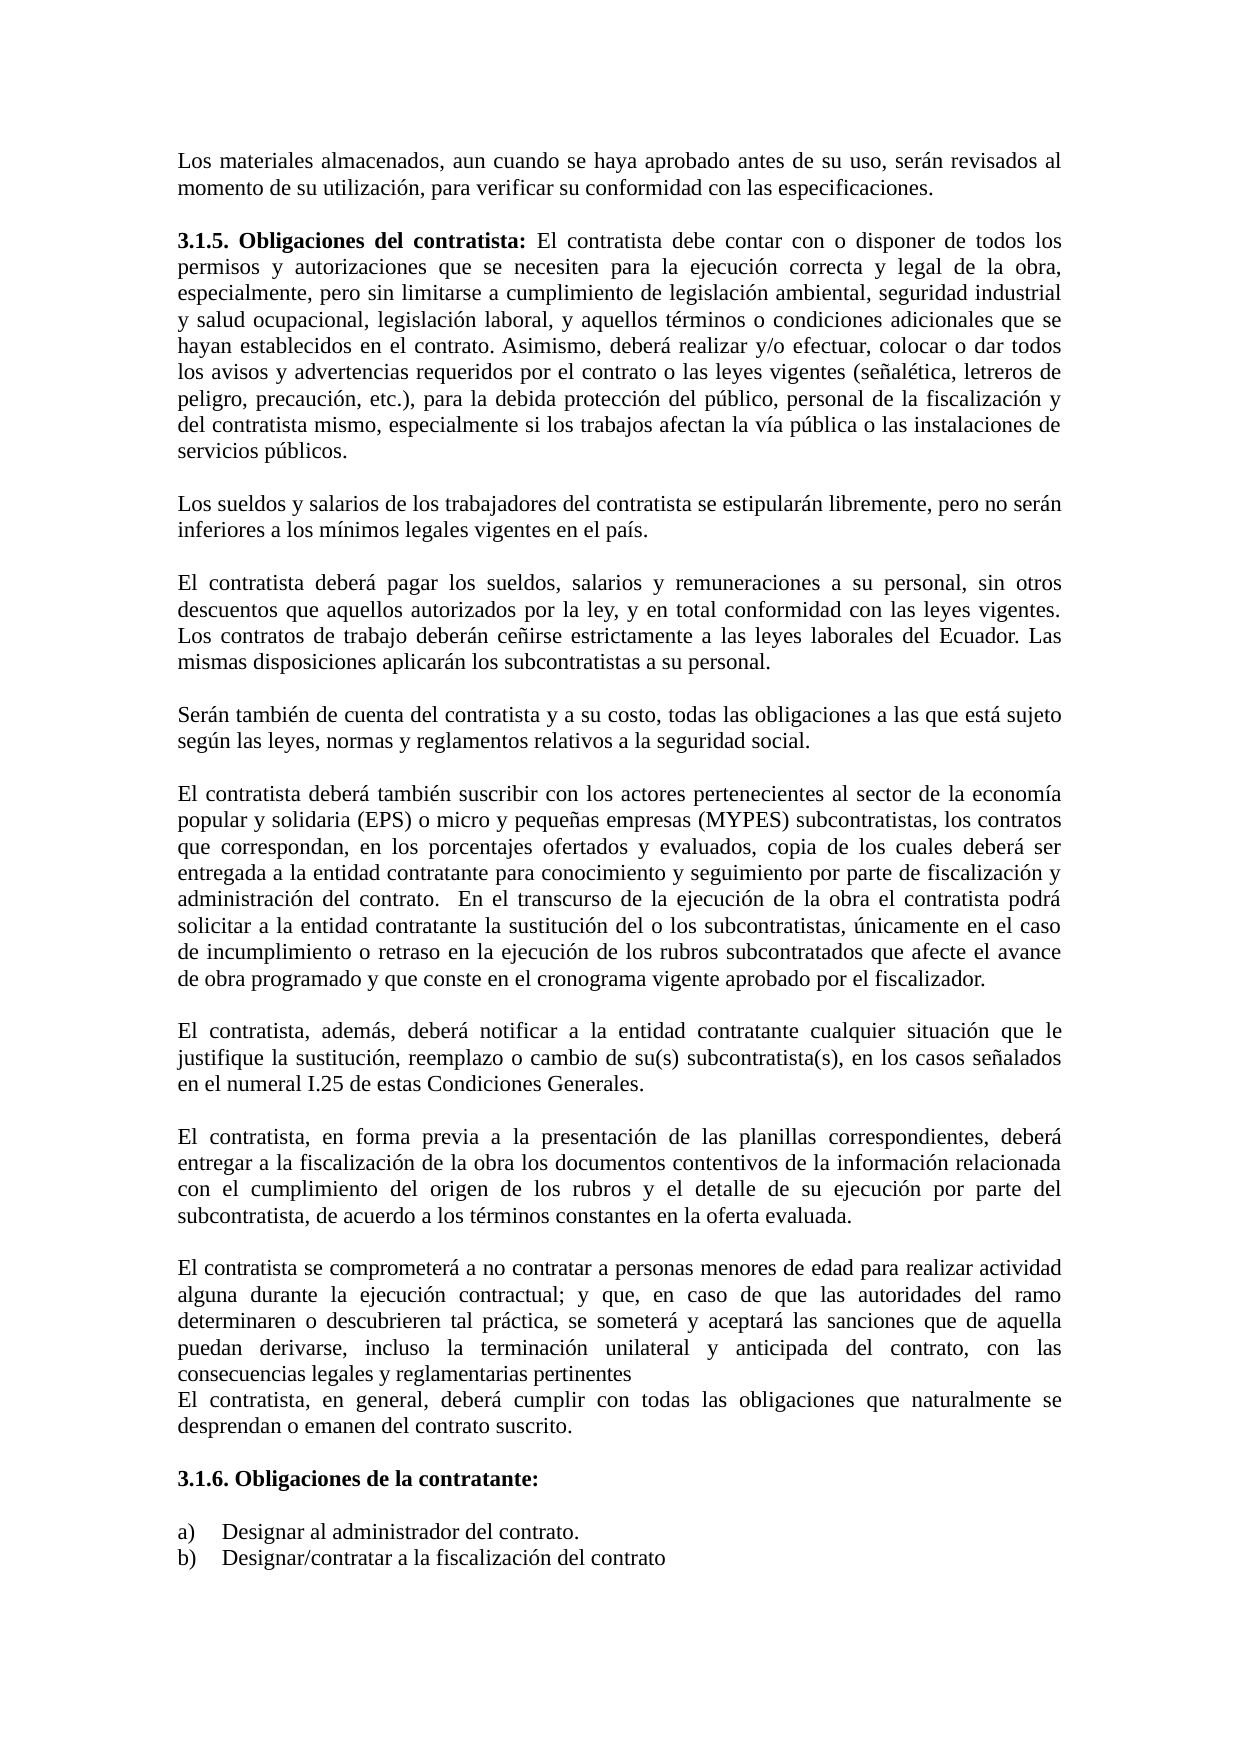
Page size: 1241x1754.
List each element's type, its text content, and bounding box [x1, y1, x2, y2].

text 3.1.5. Obligaciones del contratista: El contratista debe contar con o disponer de todos los permisos y autorizaciones que se necesiten para la ejecución correcta y legal de la obra, especialmente, pero sin limitarse a cumplimiento de legislación ambiental, seguridad industrial y salud ocupacional, legislación laboral, y aquellos términos o condiciones adicionales que se hayan establecidos en el contrato. Asimismo, deberá realizar y/o efectuar, colocar o dar todos los avisos y advertencias requeridos por el contrato o las leyes vigentes (señalética, letreros de peligro, precaución, etc.), para la debida protección del público, personal de la fiscalización y del contratista mismo, especialmente si los trabajos afectan la vía pública o las instalaciones de servicios públicos. [177, 227, 1063, 464]
text El contratista se comprometerá a no contratar a personas menores de edad para realizar actividad alguna durante la ejecución contractual; y que, en caso de que las autoridades del ramo determinaren o descubrieren tal práctica, se someterá y aceptará las sanciones que de aquella puedan derivarse, incluso la terminación unilateral y anticipada del contrato, con las consecuencias legales y reglamentarias pertinentes [177, 1254, 1063, 1386]
text Serán también de cuenta del contratista y a su costo, todas las obligaciones a las que está sujeto según las leyes, normas y reglamentos relativos a la seguridad social. [177, 701, 1063, 754]
text 3.1.6. Obligaciones de la contratante: [177, 1465, 1063, 1492]
text El contratista deberá también suscribir con los actores pertenecientes al sector de la economía popular y solidaria (EPS) o micro y pequeñas empresas (MYPES) subcontratistas, los contratos que correspondan, en los porcentajes ofertados y evaluados, copia de los cuales deberá ser entregada a la entidad contratante para conocimiento y seguimiento por parte de fiscalización y administración del contrato. En el transcurso de la ejecución de la obra el contratista podrá solicitar a la entidad contratante la sustitución del o los subcontratistas, únicamente en el caso de incumplimiento o retraso en la ejecución de los rubros subcontratados que afecte el avance de obra programado y que conste en el cronograma vigente aprobado por el fiscalizador. [177, 780, 1063, 991]
text El contratista deberá pagar los sueldos, salarios y remuneraciones a su personal, sin otros descuentos que aquellos autorizados por la ley, y en total conformidad con las leyes vigentes. Los contratos de trabajo deberán ceñirse estrictamente a las leyes laborales del Ecuador. Las mismas disposiciones aplicarán los subcontratistas a su personal. [177, 569, 1063, 675]
text El contratista, en general, deberá cumplir con todas las obligaciones que naturalmente se desprendan o emanen del contrato suscrito. [177, 1386, 1063, 1439]
list Designar/contratar a la fiscalización del contrato [177, 1544, 1063, 1571]
list Designar al administrador del contrato. [177, 1518, 1063, 1544]
text El contratista, además, deberá notificar a la entidad contratante cualquier situación que le justifique la sustitución, reemplazo o cambio de su(s) subcontratista(s), en los casos señalados en el numeral I.25 de estas Condiciones Generales. [177, 1017, 1063, 1096]
text Los sueldos y salarios de los trabajadores del contratista se estipularán libremente, pero no serán inferiores a los mínimos legales vigentes en el país. [177, 490, 1063, 543]
text El contratista, en forma previa a la presentación de las planillas correspondientes, deberá entregar a la fiscalización de la obra los documentos contentivos de la información relacionada con el cumplimiento del origen de los rubros y el detalle de su ejecución por parte del subcontratista, de acuerdo a los términos constantes en la oferta evaluada. [177, 1123, 1063, 1228]
text Los materiales almacenados, aun cuando se haya aprobado antes de su uso, serán revisados al momento de su utilización, para verificar su conformidad con las especificaciones. [177, 148, 1063, 200]
